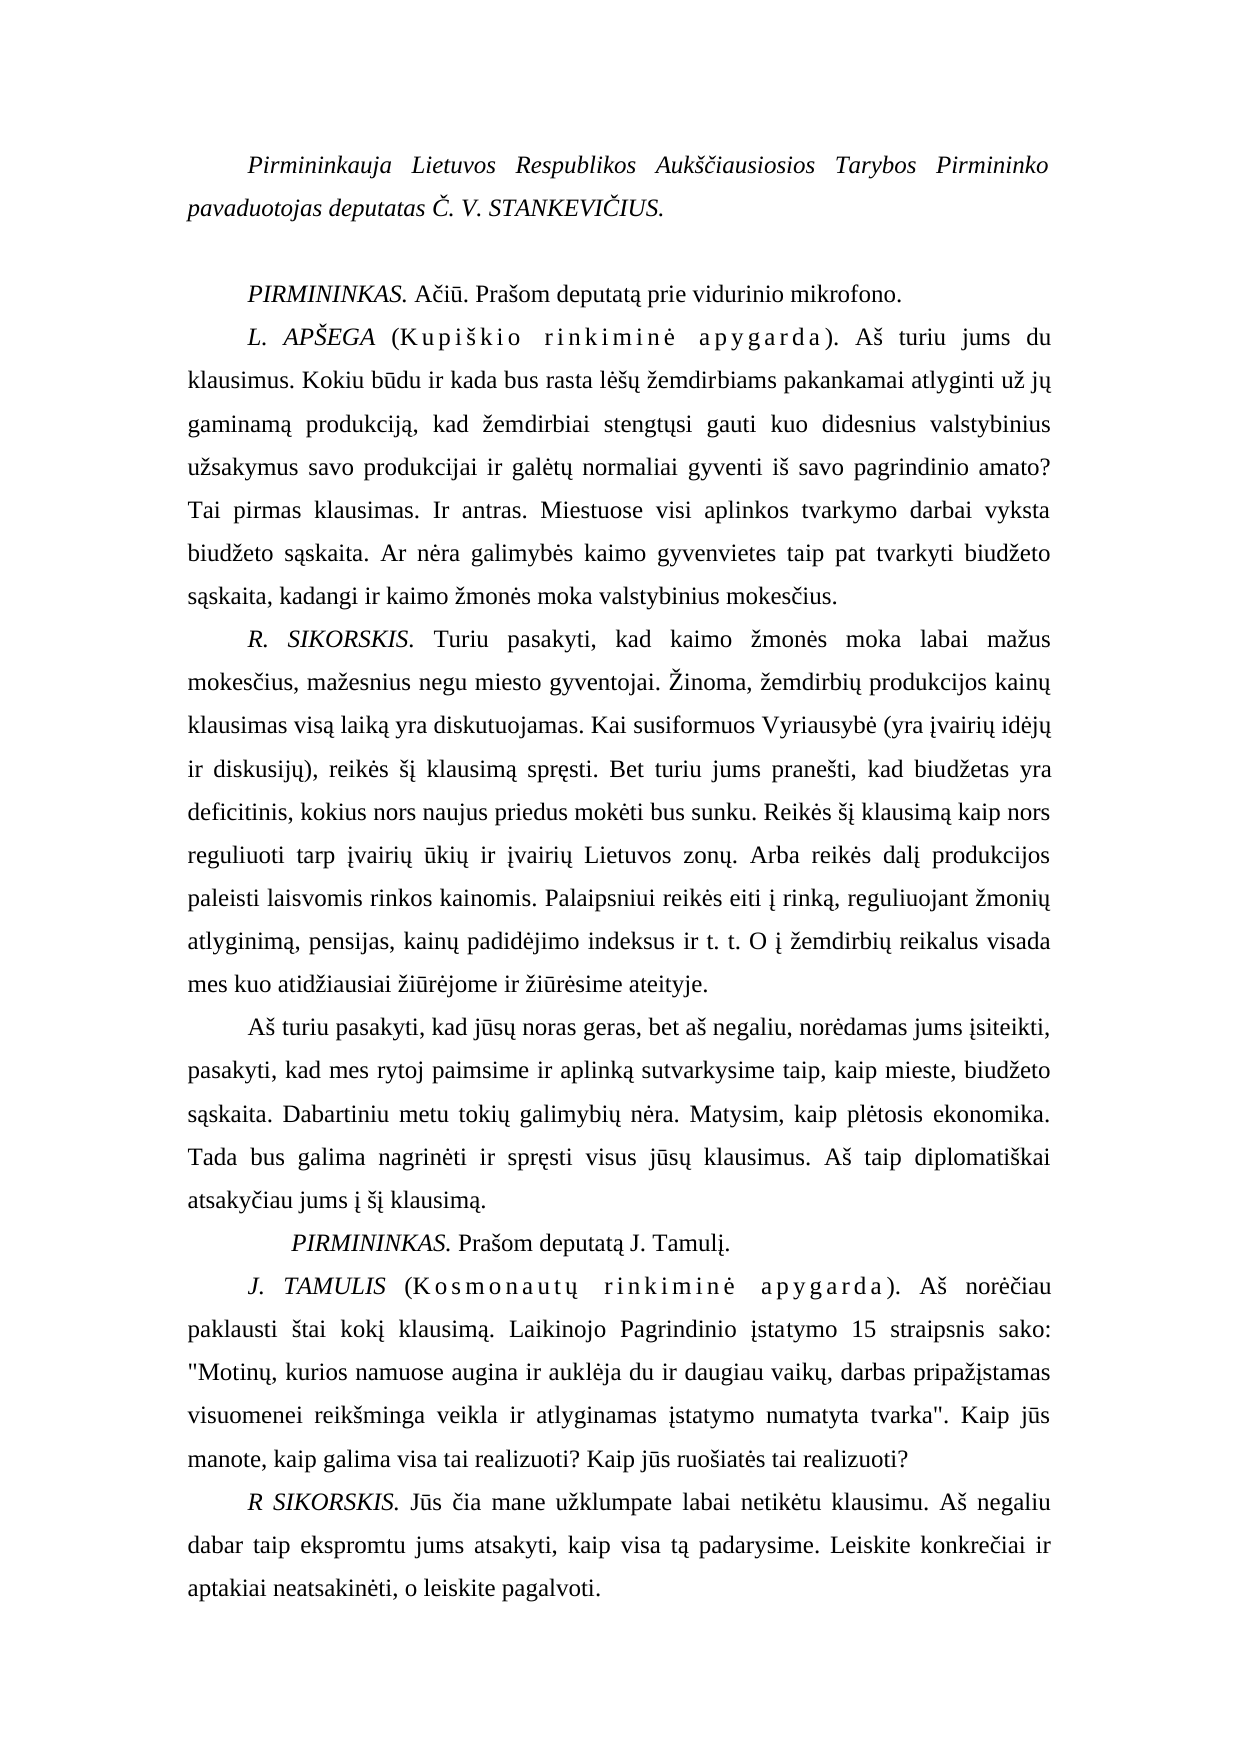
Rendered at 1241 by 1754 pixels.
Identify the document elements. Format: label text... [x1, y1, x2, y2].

text Aš turiu pasakyti, kad jūsų noras geras, bet aš negaliu, norėdamas jums įsiteikti, pasakyti, kad mes rytoj paimsime ir aplinką sutvarkysime taip, kaip mieste, biudžeto sąskaita. Dabartiniu metu tokių galimybių nėra. Matysim, kaip plėtosis ekonomika. Tada bus galima nagrinėti ir spręsti visus jūsų klausimus. Aš taip diplomatiškai atsakyčiau jums į šį klausimą. [187, 1012, 1052, 1214]
text Pirmininkas. Ačiū. Prašom deputatą prie vidurinio mikrofono. [187, 279, 1052, 308]
text R Sikorskis. Jūs čia mane užklumpate labai netikėtu klausimu. Aš negaliu dabar taip ekspromtu jums atsakyti, kaip visa tą padarysime. Leiskite konkrečiai ir aptakiai neatsakinėti, o leiskite pagalvoti. [187, 1487, 1052, 1602]
text J. Tamulis (Kosmonautų rinkiminė apygarda). Aš norėčiau paklausti štai kokį klausimą. Laikinojo Pagrindinio įsta­tymo 15 straipsnis sako: "Motinų, kurios namuose augina ir auk­lėja du ir daugiau vaikų, darbas pripažįstamas visuomenei reikšminga veikla ir atlyginamas įstatymo numatyta tvarka". Kaip jūs manote, kaip galima visa tai realizuoti? Kaip jūs ruošiatės tai realizuoti? [187, 1271, 1052, 1472]
text R. Sikorskis. Turiu pasakyti, kad kaimo žmonės moka labai mažus mokesčius, mažesnius negu miesto gyventojai. Žinoma, žemdirbių produkcijos kainų klausimas visą laiką yra diskutuo­jamas. Kai susiformuos Vyriausybė (yra įvairių idėjų ir diskusi­jų), reikės šį klausimą spręsti. Bet turiu jums pranešti, kad biu­džetas yra deficitinis, kokius nors naujus priedus mokėti bus sunku. Reikės šį klausimą kaip nors reguliuoti tarp įvairių ūkių ir įvairių Lietuvos zonų. Arba reikės dalį produkcijos paleisti lais­vomis rinkos kainomis. Palaipsniui reikės eiti į rinką, reguliuojant žmonių atlyginimą, pensijas, kainų padidėjimo indeksus ir t. t. O į žemdirbių reikalus visada mes kuo atidžiausiai žiūrėjome ir žiūrėsime ateityje. [187, 624, 1052, 998]
text Pirmininkauja Lietuvos Respublikos Aukščiausiosios Tarybos Pirmininko pavaduotojas deputatas Č. V. STANKEVIČIUS. [187, 150, 1052, 222]
text Pirmininkas. Prašom deputatą J. Tamulį. [187, 1228, 1052, 1257]
text L. Apšega (Kupiškio rinkiminė apygarda). Aš tu­riu jums du klausimus. Kokiu būdu ir kada bus rasta lėšų žemdir­biams pakankamai atlyginti už jų gaminamą produkciją, kad žem­dirbiai stengtųsi gauti kuo didesnius valstybinius užsakymus sa­vo produkcijai ir galėtų normaliai gyventi iš savo pagrindinio amato? Tai pirmas klausimas. Ir antras. Miestuose visi aplinkos tvarkymo darbai vyksta biudžeto sąskaita. Ar nėra galimybės kaimo gyvenvietes taip pat tvarkyti biudžeto sąskaita, kadangi ir kaimo žmonės moka valstybinius mokesčius. [187, 322, 1052, 610]
